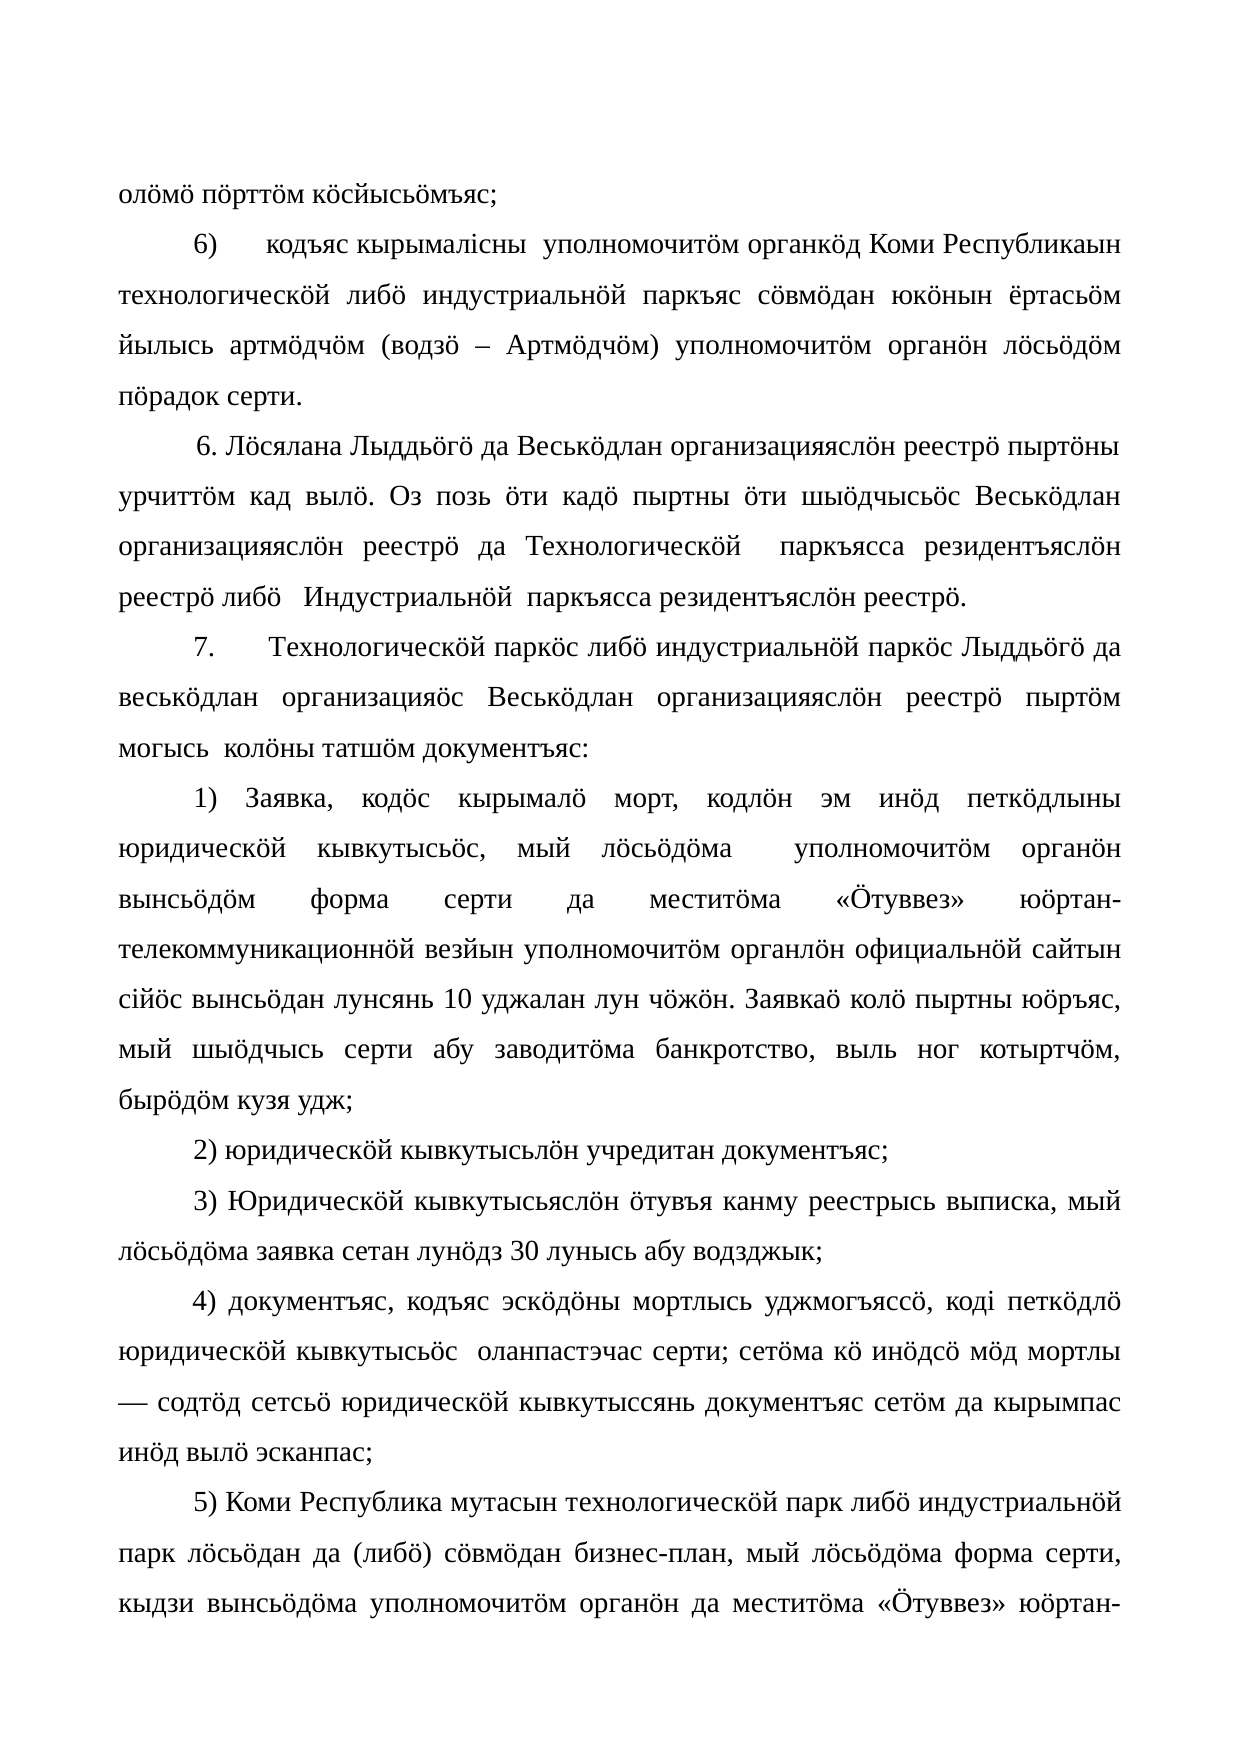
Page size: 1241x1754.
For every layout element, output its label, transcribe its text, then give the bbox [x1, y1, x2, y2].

text 2) юридическӧй кывкутысьлӧн учредитан документъяс; [118, 1132, 1122, 1166]
text 5) Коми Республика мутасын технологическӧй парк либӧ индустриальнӧй парк лӧсьӧдан да (либӧ) сӧвмӧдан бизнес-план, мый лӧсьӧдӧма форма серти, кыдзи вынсьӧдӧма уполномочитӧм органӧн да меститӧма «Ӧтуввез» юӧртан- [118, 1484, 1122, 1619]
list 6. Лӧсялана Лыддьӧгӧ да Веськӧдлан организацияяслӧн реестрӧ пыртӧны урчиттӧм кад вылӧ. Оз позь ӧти кадӧ пыртны ӧти шыӧдчысьӧс Веськӧдлан организацияяслӧн реестрӧ да Технологическӧй паркъясса резидентъяслӧн реестрӧ либӧ Индустриальнӧй паркъясса резидентъяслӧн реестрӧ. [118, 428, 1122, 612]
text 3) Юридическӧй кывкутысьяслӧн ӧтувъя канму реестрысь выписка, мый лӧсьӧдӧма заявка сетан лунӧдз 30 лунысь абу водзджык; [118, 1183, 1122, 1266]
list олӧмӧ пӧрттӧм кӧсйысьӧмъяс; [118, 176, 1122, 210]
text 4) документъяс, кодъяс эскӧдӧны мортлысь уджмогъяссӧ, коді петкӧдлӧ юридическӧй кывкутысьӧс оланпастэчас серти; сетӧма кӧ инӧдсӧ мӧд мортлы — содтӧд сетсьӧ юридическӧй кывкутыссянь документъяс сетӧм да кырымпас инӧд вылӧ эсканпас; [118, 1283, 1122, 1468]
list Технологическӧй паркӧс либӧ индустриальнӧй паркӧс Лыддьӧгӧ да веськӧдлан организацияӧс Веськӧдлан организацияяслӧн реестрӧ пыртӧм могысь колӧны татшӧм документъяс: [118, 629, 1122, 763]
text 1) Заявка, кодӧс кырымалӧ морт, кодлӧн эм инӧд петкӧдлыны юридическӧй кывкутысьӧс, мый лӧсьӧдӧма уполномочитӧм органӧн вынсьӧдӧм форма серти да меститӧма «Ӧтуввез» юӧртан- телекоммуникационнӧй везйын уполномочитӧм органлӧн официальнӧй сайтын сійӧс вынсьӧдан лунсянь 10 уджалан лун чӧжӧн. Заявкаӧ колӧ пыртны юӧръяс, мый шыӧдчысь серти абу заводитӧма банкротство, выль ног котыртчӧм, бырӧдӧм кузя удж; [118, 780, 1122, 1116]
list кодъяс кырымалісны уполномочитӧм органкӧд Коми Республикаын технологическӧй либӧ индустриальнӧй паркъяс сӧвмӧдан юкӧнын ёртасьӧм йылысь артмӧдчӧм (водзӧ – Артмӧдчӧм) уполномочитӧм органӧн лӧсьӧдӧм пӧрадок серти. [118, 227, 1122, 411]
